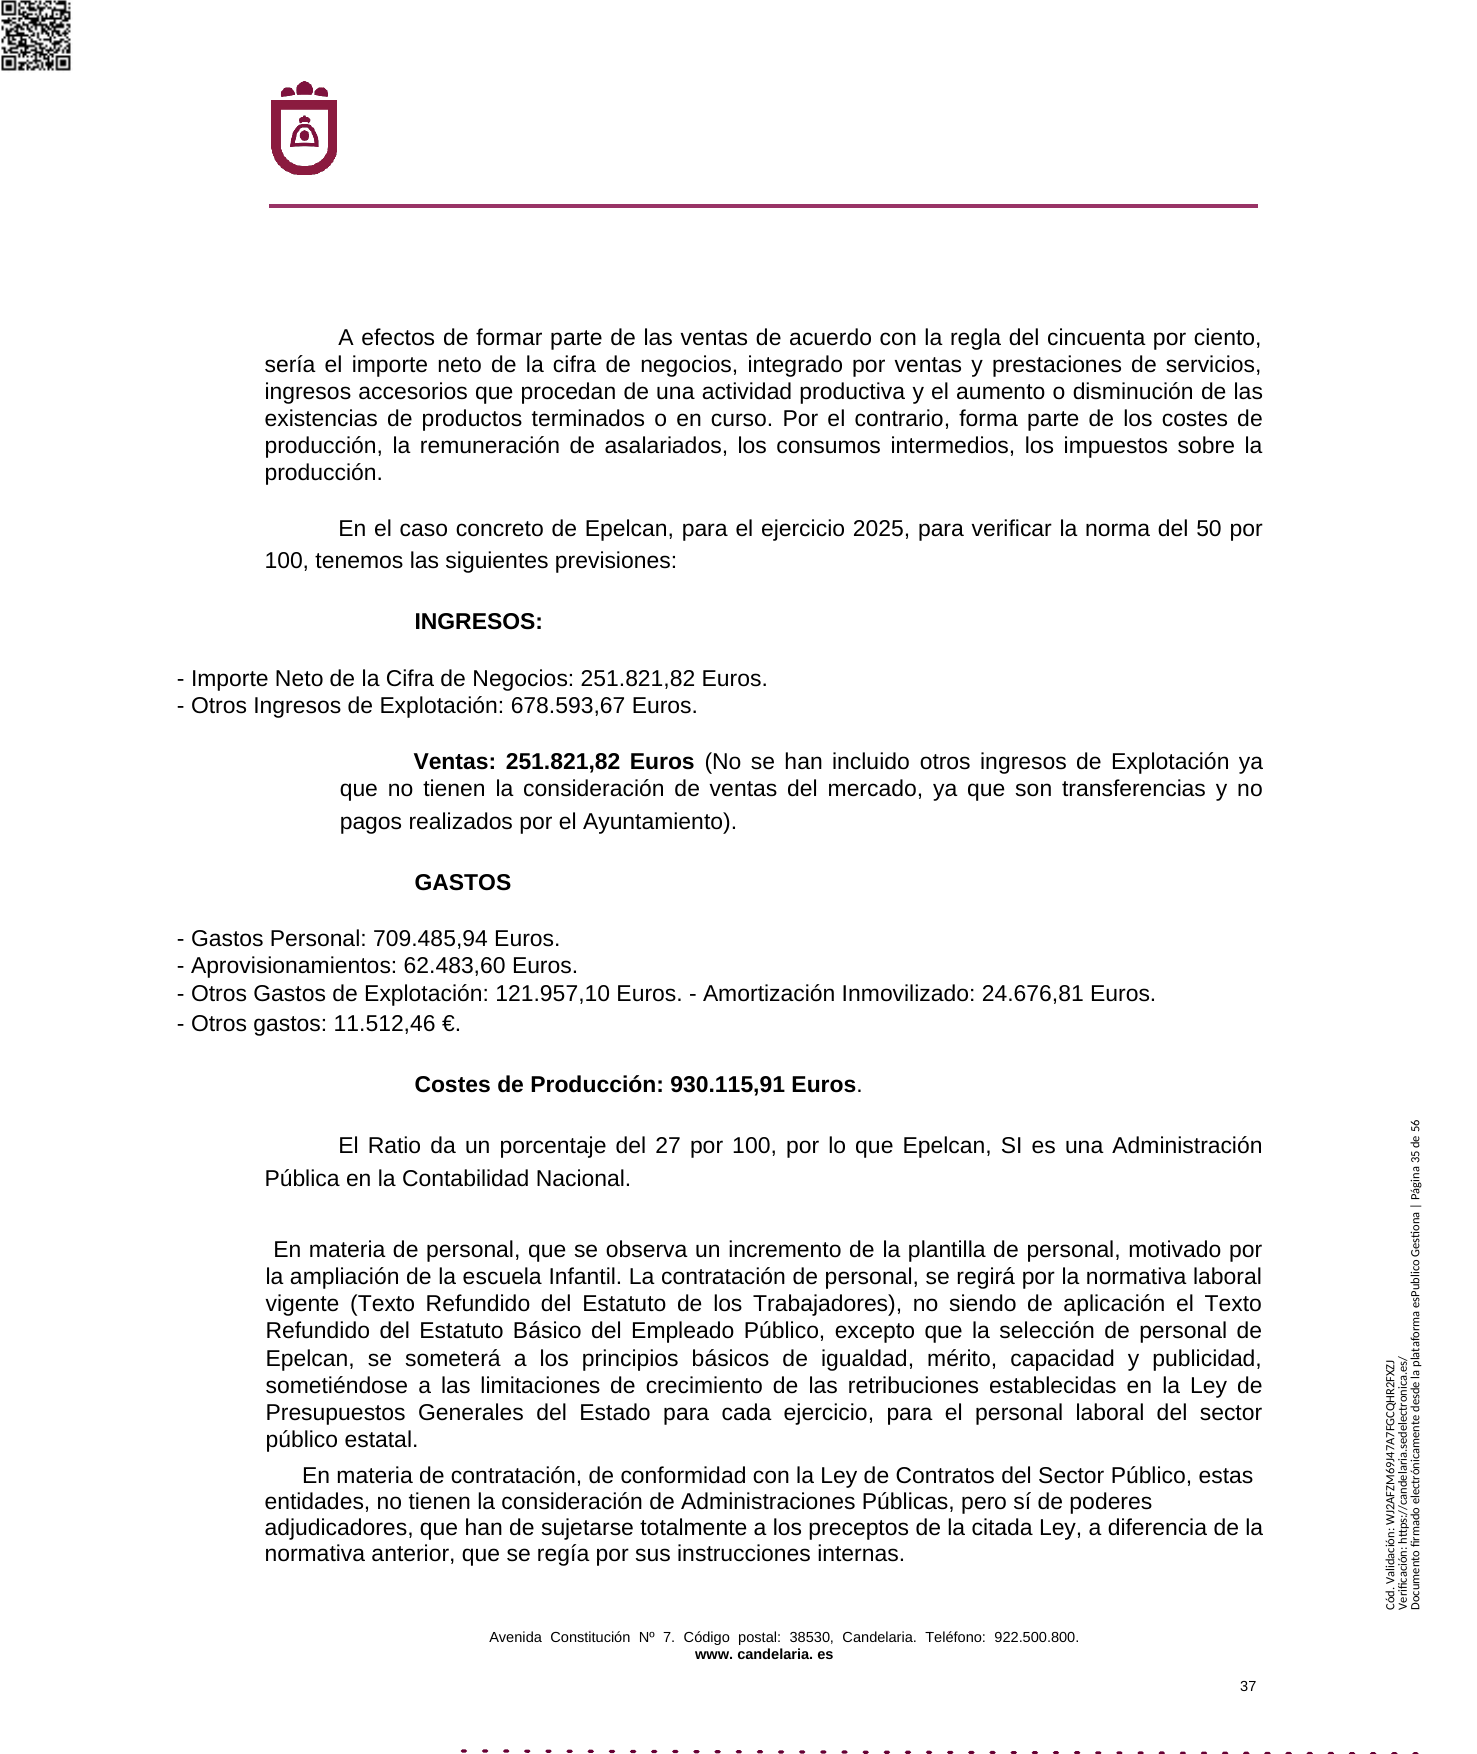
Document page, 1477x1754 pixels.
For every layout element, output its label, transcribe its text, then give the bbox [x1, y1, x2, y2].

text En materia de contratación, de conformidad con la Ley de Contratos del Sector Público, estas entidades, no tienen la consideración de Administraciones Públicas, pero sí de poderes adjudicadores, que han de sujetarse totalmente a los preceptos de la citada Ley, a diferencia de la normativa anterior, que se regía por sus instrucciones internas. [264, 1463, 1270, 1566]
text En el caso concreto de Epelcan, para el ejercicio 2025, para verificar la norma del 50 por 100, tenemos las siguientes previsiones: [264, 514, 1263, 578]
text Ventas: 251.821,82 Euros (No se han incluido otros ingresos de Explotación ya que no tienen la consideración de ventas del mercado, ya que son transferencias y no pagos realizados por el Ayuntamiento). [339, 748, 1263, 839]
text A efectos de formar parte de las ventas de acuerdo con la regla del cincuenta por ciento, sería el importe neto de la cifra de negocios, integrado por ventas y prestaciones de servicios, ingresos accesorios que procedan de una actividad productiva y el aumento o disminución de las existencias de productos terminados o en curso. Por el contrario, forma parte de los costes de producción, la remuneración de asalariados, los consumos intermedios, los impuestos sobre la producción. [264, 323, 1263, 485]
text GASTOS [414, 868, 1263, 895]
text El Ratio da un porcentaje del 27 por 100, por lo que Epelcan, SI es una Administración Pública en la Contabilidad Nacional. [264, 1132, 1263, 1196]
list Aprovisionamientos: 62.483,60 Euros. [177, 952, 1263, 979]
list Gastos Personal: 709.485,94 Euros. [177, 925, 1263, 951]
list Importe Neto de la Cifra de Negocios: 251.821,82 Euros. [177, 664, 1263, 691]
text Costes de Producción: 930.115,91 Euros. [414, 1066, 1263, 1102]
list Otros gastos: 11.512,46 €. [177, 1010, 1263, 1036]
list Otros Ingresos de Explotación: 678.593,67 Euros. [177, 692, 1263, 718]
text En materia de personal, que se observa un incremento de la plantilla de personal, motivado por la ampliación de la escuela Infantil. La contratación de personal, se regirá por la normativa laboral vigente (Texto Refundido del Estatuto de los Trabajadores), no siendo de aplicación el Texto Refundido del Estatuto Básico del Empleado Público, excepto que la selección de personal de Epelcan, se someterá a los principios básicos de igualdad, mérito, capacidad y publicidad, sometiéndose a las limitaciones de crecimiento de las retribuciones establecidas en la Ley de Presupuestos Generales del Estado para cada ejercicio, para el personal laboral del sector público estatal. [265, 1236, 1263, 1452]
list Otros Gastos de Explotación: 121.957,10 Euros. - Amortización Inmovilizado: 24.676,81 Euros. [177, 980, 1263, 1006]
text INGRESOS: [414, 608, 1263, 634]
